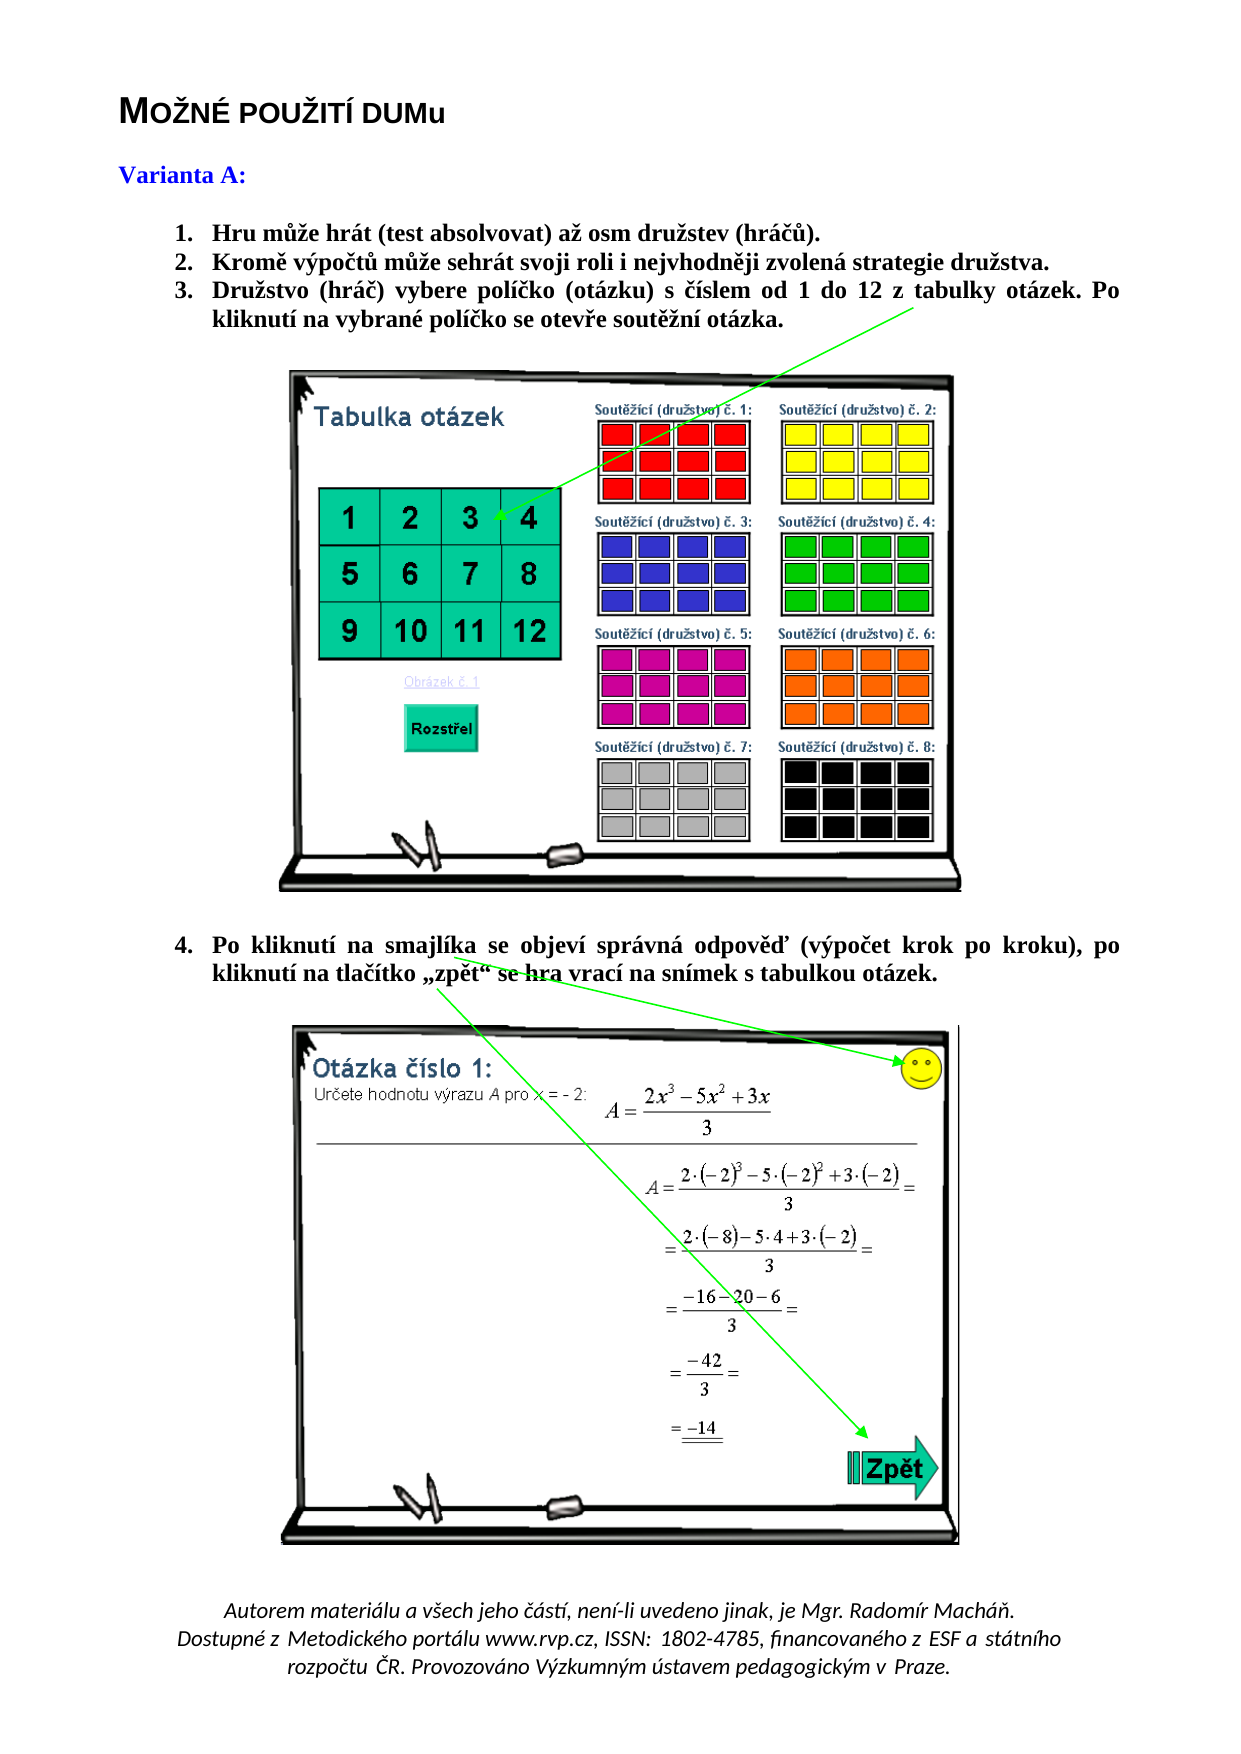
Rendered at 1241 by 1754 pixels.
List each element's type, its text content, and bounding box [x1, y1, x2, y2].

list Družstvo (hráč) vybere políčko (otázku) s číslem od 1 do 12 z tabulky otázek. Po kliknutí na vybrané políčko se otevře soutěžní otázka. [174, 276, 1122, 333]
list Hru může hrát (test absolvovat) až osm družstev (hráčů). [174, 218, 1122, 247]
text Varianta A: [118, 161, 1122, 189]
picture [278, 370, 962, 892]
list Kromě výpočtů může sehrát svoji roli i nejvhodněji zvolená strategie družstva. [174, 247, 1122, 276]
list Po kliknutí na smajlíka se objeví správná odpověď (výpočet krok po kroku), po kliknutí na tlačítko „zpět“ se hra vrací na snímek s tabulkou otázek. [174, 930, 1122, 987]
picture [280, 1025, 960, 1545]
text MOŽNÉ POUŽITÍ DUMu [118, 89, 1122, 132]
